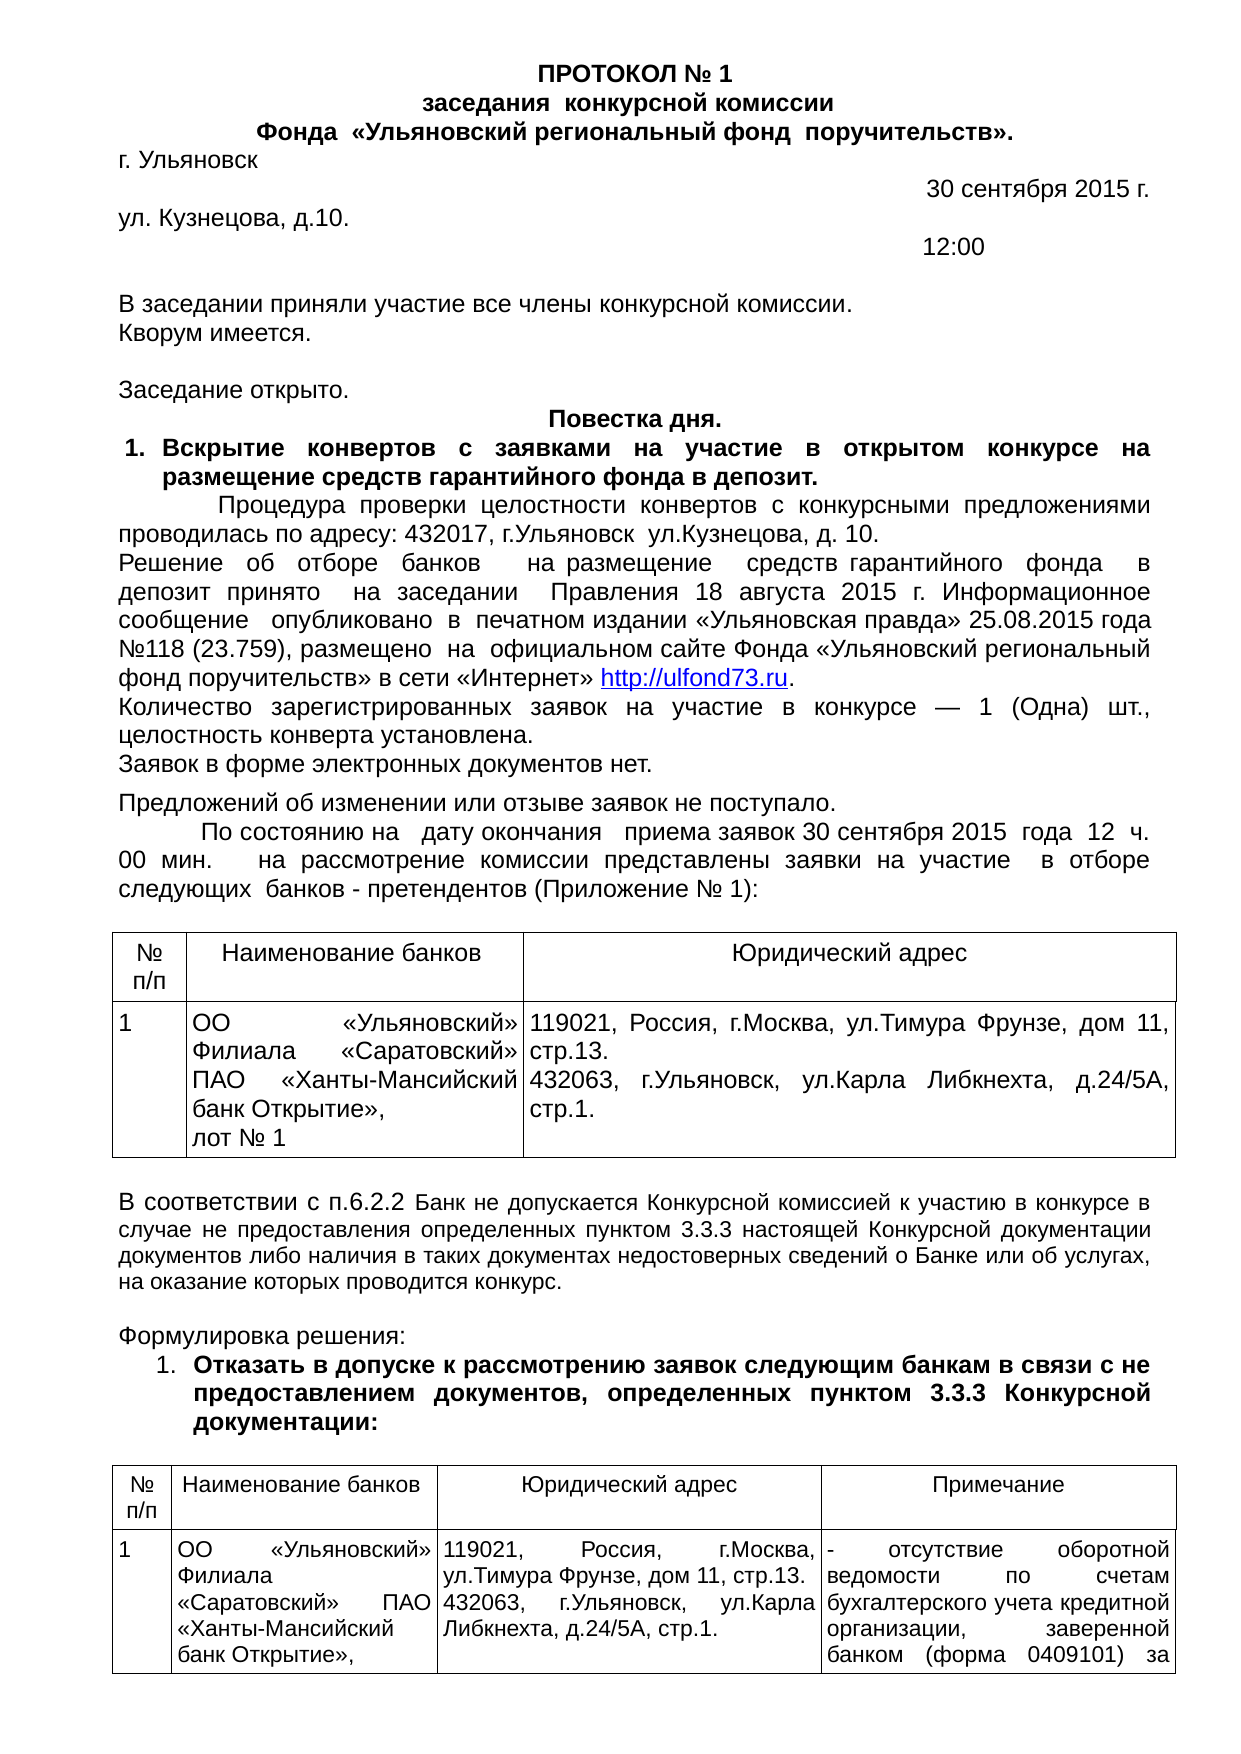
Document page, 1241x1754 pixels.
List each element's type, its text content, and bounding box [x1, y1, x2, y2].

text Процедура проверки целостности конвертов с конкурсными предложениями проводилась по адресу: 432017, г.Ульяновск ул.Кузнецова, д. 10. [118, 490, 1152, 548]
table_cell 1 [113, 1002, 186, 1157]
table_header Юридический адрес [438, 1466, 821, 1529]
text 30 сентября 2015 г. [118, 174, 1152, 203]
table_cell 119021, Россия, г.Москва, ул.Тимура Фрунзе, дом 11, стр.13. 432063, г.Ульяновск, ул.Карла Либкнехта, д.24/5А, стр.1. [524, 1002, 1175, 1157]
text Количество зарегистрированных заявок на участие в конкурсе — 1 (Одна) шт., целостность конверта установлена. [118, 692, 1152, 749]
text Кворум имеется. [118, 318, 1152, 347]
table_cell - отсутствие оборотной ведомости по счетам бухгалтерского учета кредитной организации, заверенной банком (форма 0409101) за [822, 1530, 1175, 1673]
table_header Юридический адрес [524, 933, 1176, 1001]
text Фонда «Ульяновский региональный фонд поручительств». [118, 117, 1152, 145]
table_cell ОО «Ульяновский» Филиала «Саратовский» ПАО «Ханты-Мансийский банк Открытие», лот № 1 [187, 1002, 523, 1157]
text 12:00 [118, 232, 1152, 260]
text Решение об отборе банков на размещение средств гарантийного фонда в депозит принято на заседании Правления 18 августа 2015 г. Информационное сообщение опубликовано в печатном издании «Ульяновская правда» 25.08.2015 года №118 (23.759), размещено на официальном сайте Фонда «Ульяновский региональный фонд поручительств» в сети «Интернет» http://ulfond73.ru. [118, 548, 1152, 692]
table_header Наименование банков [172, 1466, 437, 1529]
text Предложений об изменении или отзыве заявок не поступало. [118, 788, 1152, 817]
text ПРОТОКОЛ № 1 [118, 59, 1152, 88]
text Заседание открыто. [118, 375, 1152, 404]
text Заявок в форме электронных документов нет. [118, 749, 1152, 778]
table_cell 1 [113, 1530, 171, 1673]
list Вскрытие конвертов с заявками на участие в открытом конкурсе на размещение средств гарантийного фонда в депозит. [124, 433, 1152, 490]
text В соответствии с п.6.2.2 Банк не допускается Конкурсной комиссией к участию в конкурсе в случае не предоставления определенных пунктом 3.3.3 настоящей Конкурсной документации документов либо наличия в таких документах недостоверных сведений о Банке или об услугах, на оказание которых проводится конкурс. [118, 1187, 1152, 1294]
table_header № п/п [113, 933, 186, 1001]
text По состоянию на дату окончания приема заявок 30 сентября 2015 года 12 ч. 00 мин. на рассмотрение комиссии представлены заявки на участие в отборе следующих банков - претендентов (Приложение № 1): [118, 817, 1152, 903]
table_cell ОО «Ульяновский» Филиала «Саратовский» ПАО «Ханты-Мансийский банк Открытие», [172, 1530, 437, 1673]
list Отказать в допуске к рассмотрению заявок следующим банкам в связи с не предоставлением документов, определенных пунктом 3.3.3 Конкурсной документации: [156, 1350, 1152, 1436]
text ул. Кузнецова, д.10. [118, 203, 1152, 232]
text В заседании приняли участие все члены конкурсной комиссии. [118, 289, 1152, 318]
table_header № п/п [113, 1466, 171, 1529]
text заседания конкурсной комиссии [118, 88, 1152, 117]
table_cell 119021, Россия, г.Москва, ул.Тимура Фрунзе, дом 11, стр.13. 432063, г.Ульяновск, ул.Карла Либкнехта, д.24/5А, стр.1. [438, 1530, 821, 1673]
text Повестка дня. [118, 404, 1152, 433]
table_header Примечание [822, 1466, 1176, 1529]
table_header Наименование банков [187, 933, 523, 1001]
text Формулировка решения: [118, 1321, 1152, 1350]
text г. Ульяновск [118, 145, 1152, 174]
